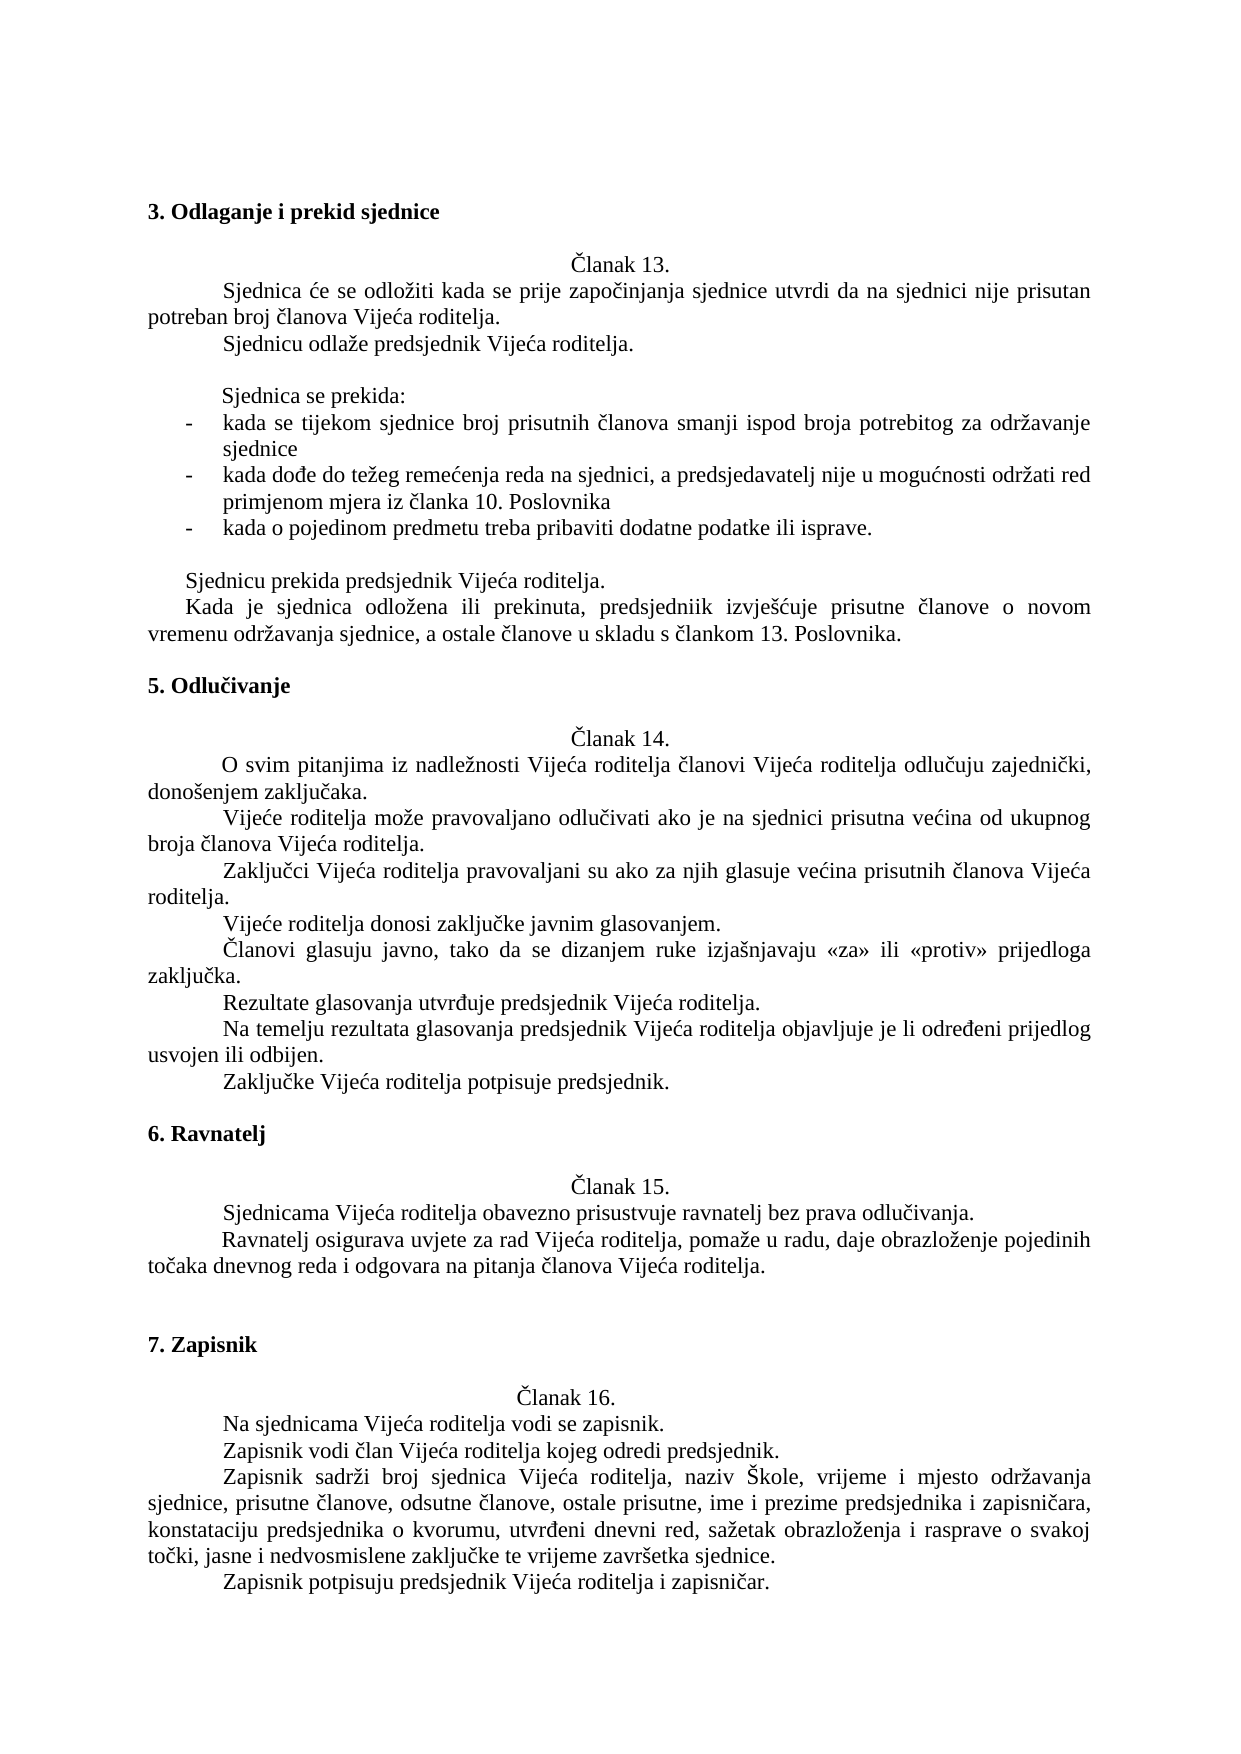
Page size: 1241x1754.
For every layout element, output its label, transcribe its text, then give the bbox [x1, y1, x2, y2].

text Članak 14. [148, 725, 1093, 751]
text Rezultate glasovanja utvrđuje predsjednik Vijeća roditelja. [148, 989, 1093, 1015]
text Vijeće roditelja može pravovaljano odlučivati ako je na sjednici prisutna većina od ukupnog broja članova Vijeća roditelja. [148, 804, 1093, 857]
text Zapisnik potpisuju predsjednik Vijeća roditelja i zapisničar. [148, 1568, 1093, 1595]
text Članovi glasuju javno, tako da se dizanjem ruke izjašnjavaju «za» ili «protiv» prijedloga zaključka. [148, 936, 1093, 989]
text Sjednica će se odložiti kada se prije započinjanja sjednice utvrdi da na sjednici nije prisutan potreban broj članova Vijeća roditelja. [148, 277, 1093, 330]
text Članak 13. [148, 251, 1093, 277]
list kada o pojedinom predmetu treba pribaviti dodatne podatke ili isprave. [185, 514, 1093, 541]
text 7. Zapisnik [148, 1331, 1093, 1358]
text 3. Odlaganje i prekid sjednice [148, 198, 1093, 224]
text Ravnatelj osigurava uvjete za rad Vijeća roditelja, pomaže u radu, daje obrazloženje pojedinih točaka dnevnog reda i odgovara na pitanja članova Vijeća roditelja. [148, 1226, 1093, 1278]
text Članak 16. [148, 1384, 1093, 1410]
text Zapisnik sadrži broj sjednica Vijeća roditelja, naziv Škole, vrijeme i mjesto održavanja sjednice, prisutne članove, odsutne članove, ostale prisutne, ime i prezime predsjednika i zapisničara, konstataciju predsjednika o kvorumu, utvrđeni dnevni red, sažetak obrazloženja i rasprave o svakoj točki, jasne i nedvosmislene zaključke te vrijeme završetka sjednice. [148, 1463, 1093, 1568]
text Vijeće roditelja donosi zaključke javnim glasovanjem. [148, 909, 1093, 936]
list kada dođe do težeg remećenja reda na sjednici, a predsjedavatelj nije u mogućnosti održati red primjenom mjera iz članka 10. Poslovnika [185, 462, 1093, 514]
list kada se tijekom sjednice broj prisutnih članova smanji ispod broja potrebitog za održavanje sjednice [185, 409, 1093, 462]
text Sjednicu odlaže predsjednik Vijeća roditelja. [148, 330, 1093, 356]
text Na temelju rezultata glasovanja predsjednik Vijeća roditelja objavljuje je li određeni prijedlog usvojen ili odbijen. [148, 1015, 1093, 1068]
text Kada je sjednica odložena ili prekinuta, predsjedniik izvješćuje prisutne članove o novom vremenu održavanja sjednice, a ostale članove u skladu s člankom 13. Poslovnika. [148, 593, 1093, 646]
text Zaključci Vijeća roditelja pravovaljani su ako za njih glasuje većina prisutnih članova Vijeća roditelja. [148, 857, 1093, 909]
text O svim pitanjima iz nadležnosti Vijeća roditelja članovi Vijeća roditelja odlučuju zajednički, donošenjem zaključaka. [148, 751, 1093, 804]
text Sjednicama Vijeća roditelja obavezno prisustvuje ravnatelj bez prava odlučivanja. [148, 1199, 1093, 1226]
text 5. Odlučivanje [148, 672, 1093, 699]
text Zaključke Vijeća roditelja potpisuje predsjednik. [148, 1068, 1093, 1094]
text 6. Ravnatelj [148, 1120, 1093, 1147]
text Na sjednicama Vijeća roditelja vodi se zapisnik. [148, 1410, 1093, 1437]
text Zapisnik vodi član Vijeća roditelja kojeg odredi predsjednik. [148, 1437, 1093, 1463]
text Članak 15. [148, 1173, 1093, 1199]
text Sjednica se prekida: [148, 382, 1093, 409]
text Sjednicu prekida predsjednik Vijeća roditelja. [148, 567, 1093, 593]
